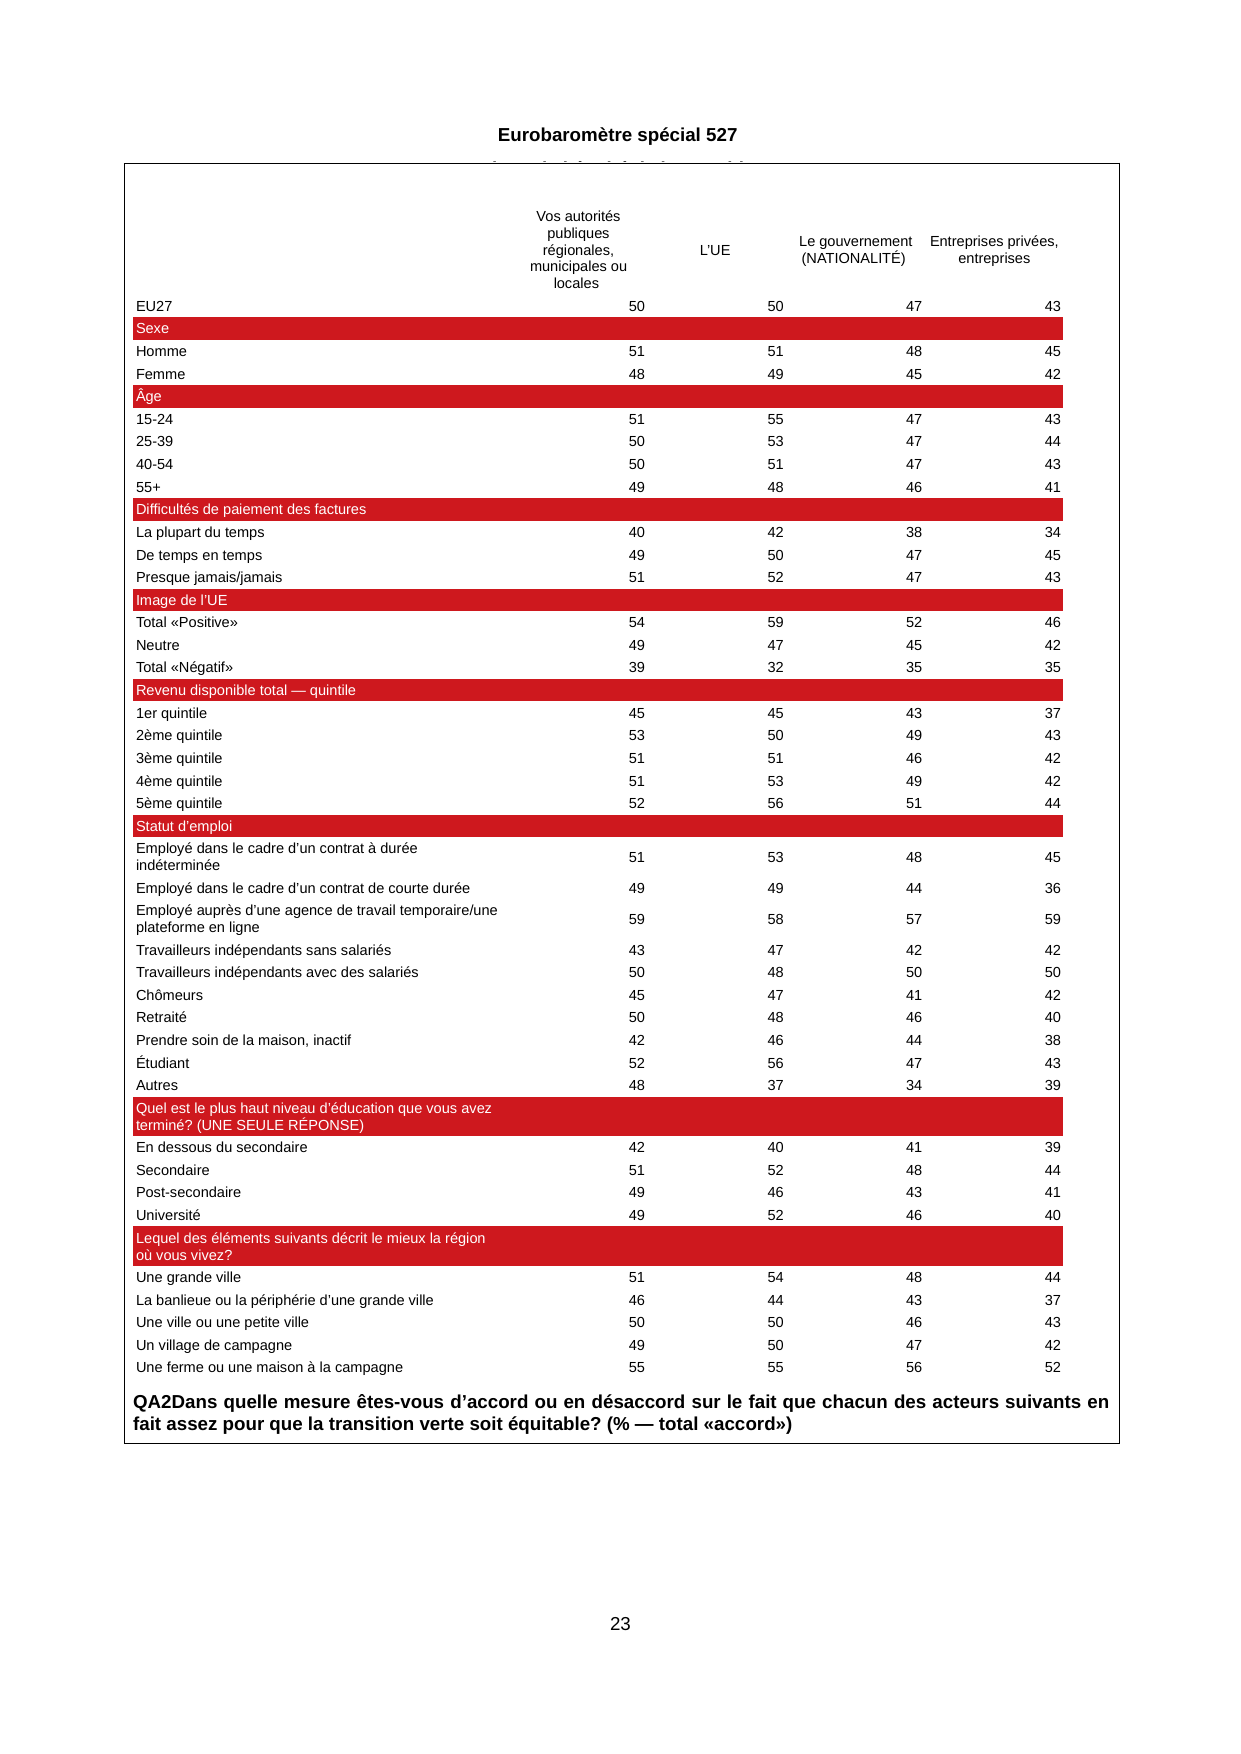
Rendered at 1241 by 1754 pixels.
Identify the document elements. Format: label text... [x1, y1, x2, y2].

table_cell 42 [648, 521, 786, 543]
table_cell 56 [648, 1051, 786, 1074]
table_cell 42 [925, 984, 1063, 1006]
text QA2Dans quelle mesure êtes-vous d’accord ou en désaccord sur le fait que chacun des acteurs suivants en fait assez pour que la transition verte soit équitable? (% — total «accord») [133, 1391, 1111, 1434]
table_cell 49 [509, 1204, 648, 1226]
table_cell 39 [925, 1074, 1063, 1097]
table_cell 44 [648, 1289, 786, 1311]
table_cell 46 [509, 1289, 648, 1311]
table_cell 47 [786, 1051, 925, 1074]
table_cell 42 [925, 634, 1063, 656]
table_cell 51 [648, 340, 786, 362]
table_cell 47 [648, 984, 786, 1006]
table_cell Un village de campagne [133, 1334, 509, 1356]
table_cell [786, 589, 925, 611]
table_cell Une ville ou une petite ville [133, 1311, 509, 1334]
table_cell [648, 679, 786, 701]
table_cell 56 [648, 792, 786, 814]
table_cell Revenu disponible total — quintile [133, 679, 509, 701]
table_cell 48 [509, 363, 648, 385]
table_cell [925, 317, 1063, 340]
table_cell 52 [509, 1051, 648, 1074]
table_cell Difficultés de paiement des factures [133, 498, 509, 521]
table_cell 38 [925, 1029, 1063, 1051]
table_cell 46 [786, 747, 925, 769]
table_cell 48 [786, 1159, 925, 1181]
table_cell 50 [509, 961, 648, 984]
table_cell 46 [648, 1181, 786, 1204]
table_cell 44 [925, 1266, 1063, 1288]
table_cell [786, 679, 925, 701]
table_cell [648, 815, 786, 837]
table_cell Autres [133, 1074, 509, 1097]
table_cell [925, 815, 1063, 837]
table_cell 49 [648, 876, 786, 899]
table_cell 42 [925, 939, 1063, 961]
table_cell 42 [509, 1029, 648, 1051]
table_cell 51 [648, 453, 786, 475]
table_cell 46 [648, 1029, 786, 1051]
table_cell 42 [786, 939, 925, 961]
table_cell 43 [925, 724, 1063, 747]
table_cell 43 [925, 453, 1063, 475]
table_cell 42 [509, 1136, 648, 1159]
table_cell 47 [786, 408, 925, 430]
table_cell 37 [648, 1074, 786, 1097]
table_cell 48 [648, 961, 786, 984]
table_cell 50 [648, 1311, 786, 1334]
table_cell 52 [648, 566, 786, 588]
table_cell 34 [786, 1074, 925, 1097]
table_cell [509, 1097, 648, 1136]
table_cell 50 [925, 961, 1063, 984]
table_cell Post-secondaire [133, 1181, 509, 1204]
table_cell Employé auprès d’une agence de travail temporaire/une plateforme en ligne [133, 899, 509, 938]
table_cell 47 [786, 430, 925, 453]
table_cell [786, 498, 925, 521]
table_cell 40 [509, 521, 648, 543]
table_cell 53 [509, 724, 648, 747]
table_cell 46 [925, 611, 1063, 634]
table_cell 49 [509, 1334, 648, 1356]
table_cell 37 [925, 701, 1063, 724]
table_cell 2ème quintile [133, 724, 509, 747]
table_cell 45 [786, 634, 925, 656]
table_cell 1er quintile [133, 701, 509, 724]
table_cell 49 [509, 543, 648, 566]
table_cell 40 [648, 1136, 786, 1159]
table_cell 35 [786, 656, 925, 679]
table_cell 35 [925, 656, 1063, 679]
table_cell 47 [786, 566, 925, 588]
table_cell La plupart du temps [133, 521, 509, 543]
table_cell 52 [648, 1159, 786, 1181]
table_cell 51 [648, 747, 786, 769]
table_cell 49 [786, 724, 925, 747]
table_cell 43 [786, 701, 925, 724]
table_cell 42 [925, 769, 1063, 792]
table_cell 50 [509, 453, 648, 475]
table_cell [648, 317, 786, 340]
table_header Le gouvernement (NATIONALITÉ) [786, 205, 925, 294]
table_cell 40-54 [133, 453, 509, 475]
table_cell 45 [925, 543, 1063, 566]
table_cell 43 [925, 408, 1063, 430]
table_cell 49 [786, 769, 925, 792]
table_cell 45 [925, 837, 1063, 876]
table_cell 54 [648, 1266, 786, 1288]
table_header Entreprises privées, entreprises [925, 205, 1063, 294]
table_header L’UE [648, 205, 786, 294]
table_cell En dessous du secondaire [133, 1136, 509, 1159]
table_cell 50 [509, 1006, 648, 1029]
table_cell 44 [925, 1159, 1063, 1181]
table_cell 5ème quintile [133, 792, 509, 814]
table_cell 48 [648, 475, 786, 498]
table_cell EU27 [133, 295, 509, 317]
table_cell 50 [509, 430, 648, 453]
table_cell 45 [509, 701, 648, 724]
table_cell 47 [648, 939, 786, 961]
table_cell 59 [509, 899, 648, 938]
table_cell 47 [786, 543, 925, 566]
table_cell 48 [509, 1074, 648, 1097]
table_cell [786, 815, 925, 837]
table_cell [509, 317, 648, 340]
table_cell 55 [648, 408, 786, 430]
table_cell [786, 317, 925, 340]
table_cell 34 [925, 521, 1063, 543]
table_cell Âge [133, 385, 509, 408]
table_header [133, 205, 509, 294]
table_cell 41 [925, 1181, 1063, 1204]
table_cell 44 [786, 876, 925, 899]
table_cell 47 [786, 295, 925, 317]
table_cell [925, 1097, 1063, 1136]
table_cell 55 [648, 1356, 786, 1379]
table_cell 51 [509, 340, 648, 362]
table_cell 44 [925, 430, 1063, 453]
table_cell 58 [648, 899, 786, 938]
table_cell 49 [509, 876, 648, 899]
table_cell 41 [786, 984, 925, 1006]
table_cell 51 [509, 1159, 648, 1181]
table_cell [648, 1226, 786, 1266]
table_cell 43 [925, 566, 1063, 588]
table_cell 56 [786, 1356, 925, 1379]
table_cell Une ferme ou une maison à la campagne [133, 1356, 509, 1379]
table_cell Université [133, 1204, 509, 1226]
table_cell 50 [648, 724, 786, 747]
table_cell 40 [925, 1204, 1063, 1226]
table_cell 43 [509, 939, 648, 961]
table_cell 47 [786, 453, 925, 475]
table_cell [509, 1226, 648, 1266]
table_cell 49 [648, 363, 786, 385]
table_cell [925, 1226, 1063, 1266]
table_cell 39 [509, 656, 648, 679]
table_cell 53 [648, 837, 786, 876]
table_cell [648, 1097, 786, 1136]
table_cell 43 [925, 295, 1063, 317]
table_cell Retraité [133, 1006, 509, 1029]
table_cell Prendre soin de la maison, inactif [133, 1029, 509, 1051]
table_cell [786, 1226, 925, 1266]
table_cell Lequel des éléments suivants décrit le mieux la région où vous vivez? [133, 1226, 509, 1266]
table_cell De temps en temps [133, 543, 509, 566]
table_cell 59 [925, 899, 1063, 938]
table_cell Total «Négatif» [133, 656, 509, 679]
table_cell [648, 498, 786, 521]
table_cell Statut d’emploi [133, 815, 509, 837]
table_cell 46 [786, 475, 925, 498]
table_cell 50 [786, 961, 925, 984]
table_cell 39 [925, 1136, 1063, 1159]
table_cell 46 [786, 1006, 925, 1029]
table_cell 54 [509, 611, 648, 634]
table_cell [925, 679, 1063, 701]
table_cell 50 [648, 543, 786, 566]
table_cell Quel est le plus haut niveau d’éducation que vous avez terminé? (UNE SEULE RÉPONSE) [133, 1097, 509, 1136]
table_cell [648, 385, 786, 408]
table_cell 55 [509, 1356, 648, 1379]
table_cell Femme [133, 363, 509, 385]
table_cell 50 [509, 1311, 648, 1334]
table_header Vos autorités publiques régionales, municipales ou locales [509, 205, 648, 294]
table_cell 46 [786, 1204, 925, 1226]
table_cell 52 [925, 1356, 1063, 1379]
table_cell Sexe [133, 317, 509, 340]
table_cell Neutre [133, 634, 509, 656]
table_cell Travailleurs indépendants sans salariés [133, 939, 509, 961]
table_cell 52 [648, 1204, 786, 1226]
table_cell 50 [648, 1334, 786, 1356]
table_cell 52 [786, 611, 925, 634]
table_cell 41 [925, 475, 1063, 498]
table_cell [786, 385, 925, 408]
table_cell [509, 589, 648, 611]
table_cell Secondaire [133, 1159, 509, 1181]
table_cell 49 [509, 475, 648, 498]
table_cell Total «Positive» [133, 611, 509, 634]
table_cell [509, 498, 648, 521]
table_cell 48 [786, 1266, 925, 1288]
table_cell 44 [925, 792, 1063, 814]
table_cell [509, 815, 648, 837]
table_cell [925, 385, 1063, 408]
table_cell 51 [509, 837, 648, 876]
table_cell 32 [648, 656, 786, 679]
table_cell [509, 679, 648, 701]
table_cell Étudiant [133, 1051, 509, 1074]
table_cell 51 [509, 1266, 648, 1288]
table_cell [925, 589, 1063, 611]
table_cell 25-39 [133, 430, 509, 453]
table_cell 36 [925, 876, 1063, 899]
table_cell 40 [925, 1006, 1063, 1029]
table_cell 43 [786, 1181, 925, 1204]
table_cell [786, 1097, 925, 1136]
table_cell 49 [509, 1181, 648, 1204]
table_cell 37 [925, 1289, 1063, 1311]
table_cell 4ème quintile [133, 769, 509, 792]
table_cell 45 [786, 363, 925, 385]
table_cell La banlieue ou la périphérie d’une grande ville [133, 1289, 509, 1311]
table_cell 43 [925, 1311, 1063, 1334]
table_cell 47 [786, 1334, 925, 1356]
table_cell 48 [648, 1006, 786, 1029]
table_cell 53 [648, 430, 786, 453]
table_cell 45 [648, 701, 786, 724]
table_cell 47 [648, 634, 786, 656]
table_cell 51 [509, 566, 648, 588]
table_cell Une grande ville [133, 1266, 509, 1288]
table_cell 3ème quintile [133, 747, 509, 769]
table_cell [509, 385, 648, 408]
table_cell 51 [509, 769, 648, 792]
table_cell 50 [509, 295, 648, 317]
table_cell 44 [786, 1029, 925, 1051]
table_cell 50 [648, 295, 786, 317]
table_cell 51 [509, 408, 648, 430]
table_cell 43 [786, 1289, 925, 1311]
table_cell 52 [509, 792, 648, 814]
table_cell Travailleurs indépendants avec des salariés [133, 961, 509, 984]
table_cell 41 [786, 1136, 925, 1159]
table_cell 45 [509, 984, 648, 1006]
table_cell 53 [648, 769, 786, 792]
table_cell Employé dans le cadre d’un contrat à durée indéterminée [133, 837, 509, 876]
table_cell 51 [786, 792, 925, 814]
table_cell 48 [786, 340, 925, 362]
table_cell Homme [133, 340, 509, 362]
table_cell 38 [786, 521, 925, 543]
table_cell 46 [786, 1311, 925, 1334]
table_cell 45 [925, 340, 1063, 362]
table_cell 48 [786, 837, 925, 876]
table_cell Presque jamais/jamais [133, 566, 509, 588]
table_cell 51 [509, 747, 648, 769]
table_cell Image de l’UE [133, 589, 509, 611]
table_cell 59 [648, 611, 786, 634]
table_cell Employé dans le cadre d’un contrat de courte durée [133, 876, 509, 899]
table_cell 57 [786, 899, 925, 938]
table_cell 42 [925, 747, 1063, 769]
table_cell 42 [925, 363, 1063, 385]
table_cell [648, 589, 786, 611]
table_cell 42 [925, 1334, 1063, 1356]
table_cell [925, 498, 1063, 521]
table_cell 43 [925, 1051, 1063, 1074]
table_cell 15-24 [133, 408, 509, 430]
table_cell Chômeurs [133, 984, 509, 1006]
table_cell 55+ [133, 475, 509, 498]
table_cell 49 [509, 634, 648, 656]
